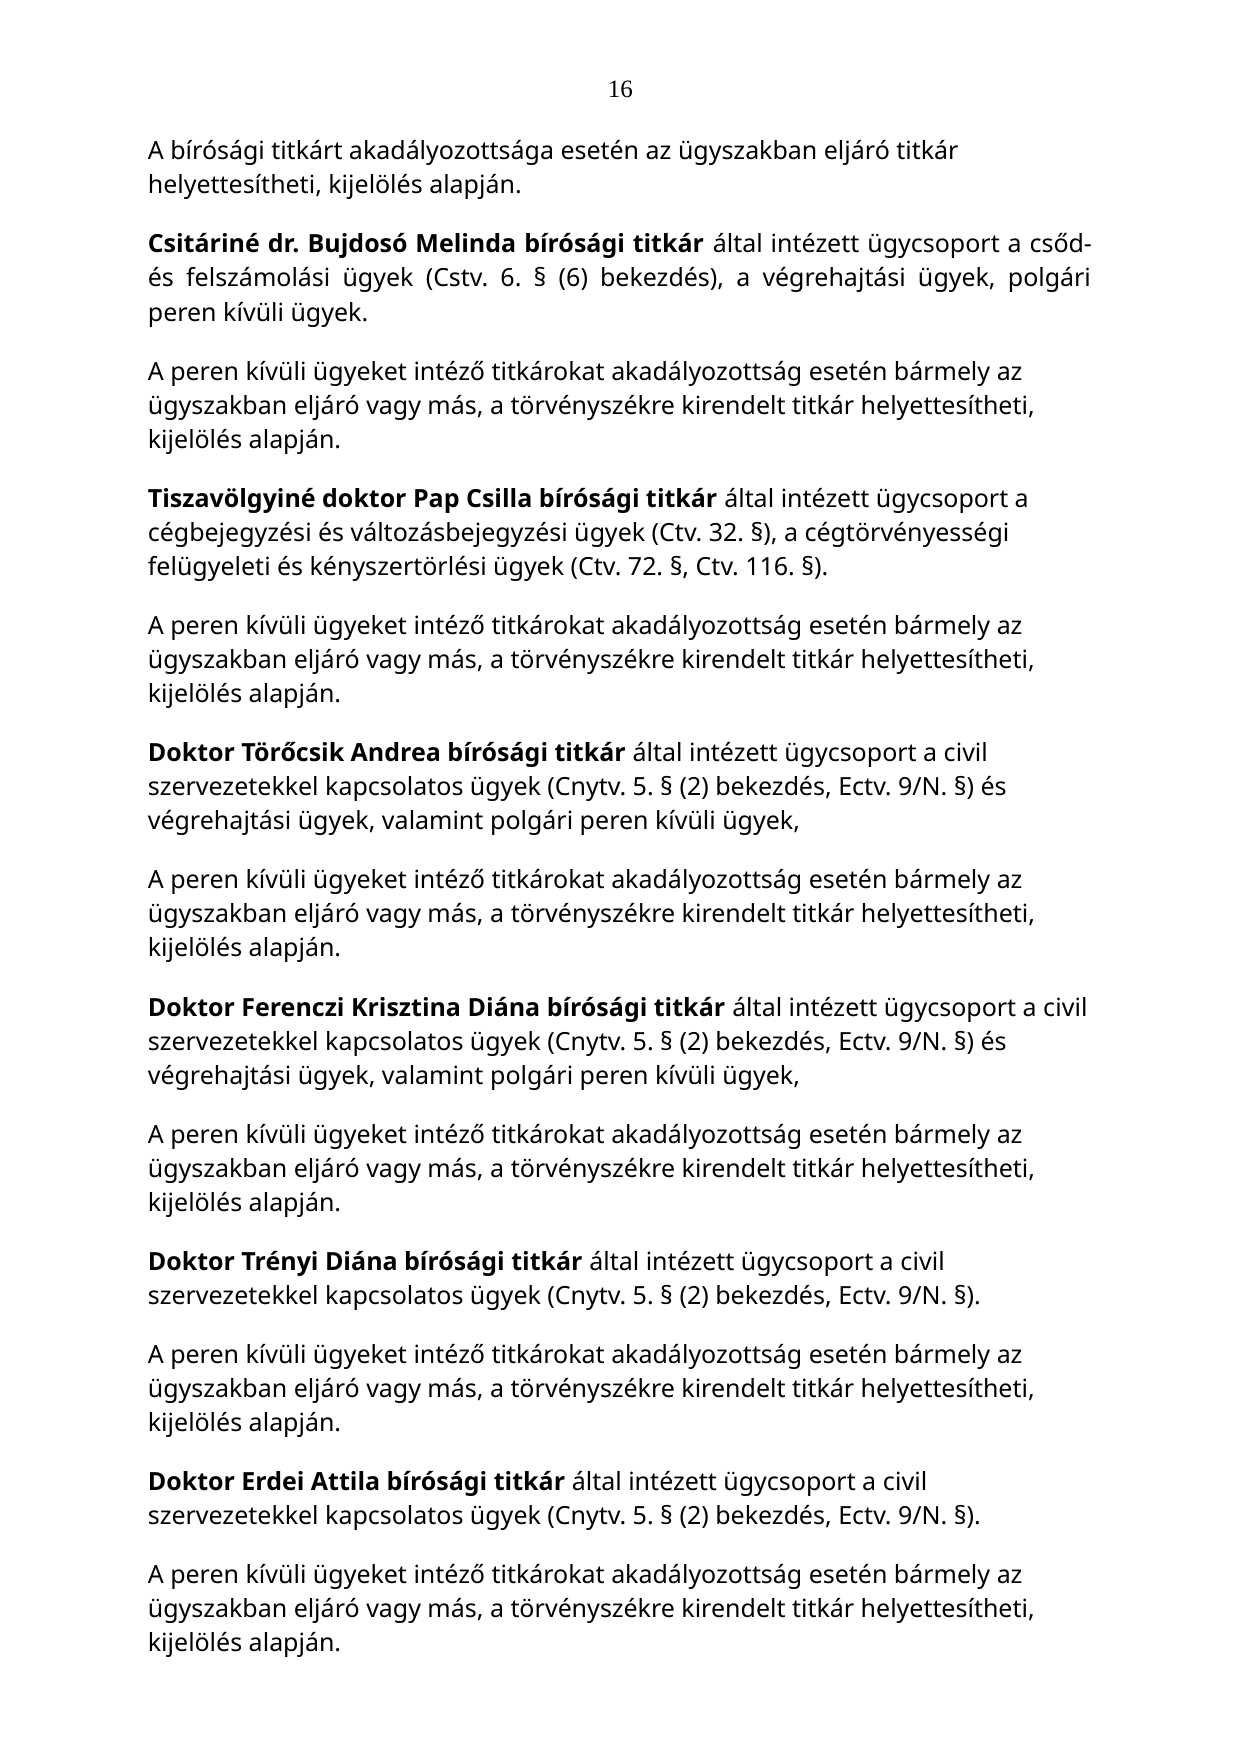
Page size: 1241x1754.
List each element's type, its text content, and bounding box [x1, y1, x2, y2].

text A bírósági titkárt akadályozottsága esetén az ügyszakban eljáró titkár helyettesítheti, kijelölés alapján. [148, 133, 1093, 201]
text A peren kívüli ügyeket intéző titkárokat akadályozottság esetén bármely az ügyszakban eljáró vagy más, a törvényszékre kirendelt titkár helyettesítheti, kijelölés alapján. [148, 353, 1093, 455]
text Doktor Trényi Diána bírósági titkár által intézett ügycsoport a civil szervezetekkel kapcsolatos ügyek (Cnytv. 5. § (2) bekezdés, Ectv. 9/N. §). [148, 1243, 1093, 1312]
text Tiszavölgyiné doktor Pap Csilla bírósági titkár által intézett ügycsoport a cégbejegyzési és változásbejegyzési ügyek (Ctv. 32. §), a cégtörvényességi felügyeleti és kényszertörlési ügyek (Ctv. 72. §, Ctv. 116. §). [148, 480, 1093, 583]
text A peren kívüli ügyeket intéző titkárokat akadályozottság esetén bármely az ügyszakban eljáró vagy más, a törvényszékre kirendelt titkár helyettesítheti, kijelölés alapján. [148, 862, 1093, 964]
text Doktor Törőcsik Andrea bírósági titkár által intézett ügycsoport a civil szervezetekkel kapcsolatos ügyek (Cnytv. 5. § (2) bekezdés, Ectv. 9/N. §) és végrehajtási ügyek, valamint polgári peren kívüli ügyek, [148, 735, 1093, 837]
text Doktor Ferenczi Krisztina Diána bírósági titkár által intézett ügycsoport a civil szervezetekkel kapcsolatos ügyek (Cnytv. 5. § (2) bekezdés, Ectv. 9/N. §) és végrehajtási ügyek, valamint polgári peren kívüli ügyek, [148, 989, 1093, 1091]
text A peren kívüli ügyeket intéző titkárokat akadályozottság esetén bármely az ügyszakban eljáró vagy más, a törvényszékre kirendelt titkár helyettesítheti, kijelölés alapján. [148, 1557, 1093, 1659]
text Csitáriné dr. Bujdosó Melinda bírósági titkár által intézett ügycsoport a csőd- és felszámolási ügyek (Cstv. 6. § (6) bekezdés), a végrehajtási ügyek, polgári peren kívüli ügyek. [148, 226, 1093, 328]
text A peren kívüli ügyeket intéző titkárokat akadályozottság esetén bármely az ügyszakban eljáró vagy más, a törvényszékre kirendelt titkár helyettesítheti, kijelölés alapján. [148, 1337, 1093, 1439]
text Doktor Erdei Attila bírósági titkár által intézett ügycsoport a civil szervezetekkel kapcsolatos ügyek (Cnytv. 5. § (2) bekezdés, Ectv. 9/N. §). [148, 1464, 1093, 1532]
text A peren kívüli ügyeket intéző titkárokat akadályozottság esetén bármely az ügyszakban eljáró vagy más, a törvényszékre kirendelt titkár helyettesítheti, kijelölés alapján. [148, 608, 1093, 710]
text A peren kívüli ügyeket intéző titkárokat akadályozottság esetén bármely az ügyszakban eljáró vagy más, a törvényszékre kirendelt titkár helyettesítheti, kijelölés alapján. [148, 1116, 1093, 1218]
